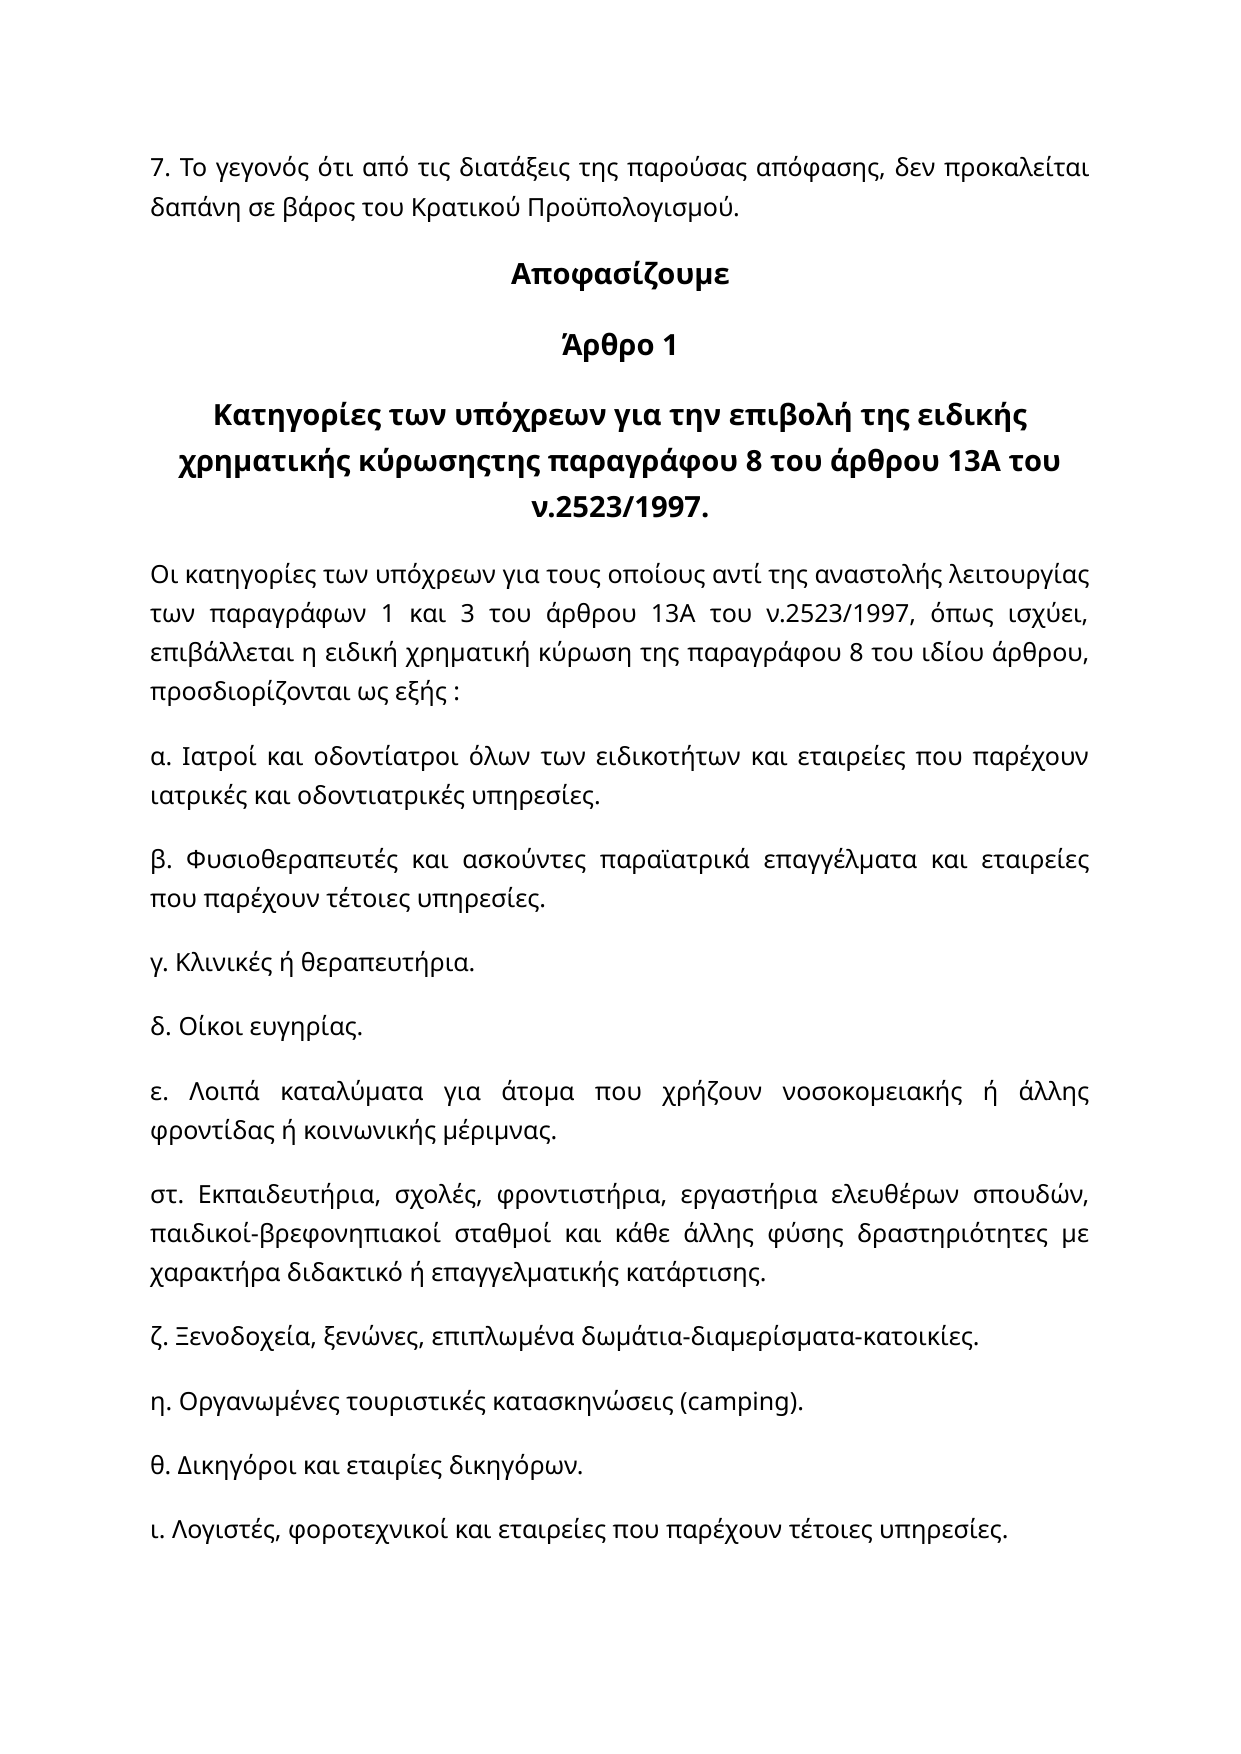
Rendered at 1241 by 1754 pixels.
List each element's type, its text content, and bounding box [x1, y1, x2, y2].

text θ. Δικηγόροι και εταιρίες δικηγόρων. [150, 1447, 1090, 1481]
text Αποφασίζουμε [150, 253, 1090, 293]
text η. Οργανωμένες τουριστικές κατασκηνώσεις (camping). [150, 1383, 1090, 1417]
text 7. Το γεγονός ότι από τις διατάξεις της παρούσας απόφασης, δεν προκαλείται δαπάνη σε βάρος του Κρατικού Προϋπολογισμού. [150, 150, 1090, 223]
subtitle Άρθρο 1 [150, 324, 1090, 364]
text ι. Λογιστές, φοροτεχνικοί και εταιρείες που παρέχουν τέτοιες υπηρεσίες. [150, 1511, 1090, 1546]
text στ. Εκπαιδευτήρια, σχολές, φροντιστήρια, εργαστήρια ελευθέρων σπουδών, παιδικοί-βρεφονηπιακοί σταθμοί και κάθε άλλης φύσης δραστηριότητες με χαρακτήρα διδακτικό ή επαγγελματικής κατάρτισης. [150, 1176, 1090, 1289]
text δ. Οίκοι ευγηρίας. [150, 1009, 1090, 1043]
text α. Ιατροί και οδοντίατροι όλων των ειδικοτήτων και εταιρείες που παρέχουν ιατρικές και οδοντιατρικές υπηρεσίες. [150, 738, 1090, 811]
text Οι κατηγορίες των υπόχρεων για τους οποίους αντί της αναστολής λειτουργίας των παραγράφων 1 και 3 του άρθρου 13Α του ν.2523/1997, όπως ισχύει, επιβάλλεται η ειδική χρηματική κύρωση της παραγράφου 8 του ιδίου άρθρου, προσδιορίζονται ως εξής : [150, 556, 1090, 708]
text ε. Λοιπά καταλύματα για άτομα που χρήζουν νοσοκομειακής ή άλλης φροντίδας ή κοινωνικής μέριμνας. [150, 1073, 1090, 1146]
text γ. Κλινικές ή θεραπευτήρια. [150, 945, 1090, 979]
text β. Φυσιοθεραπευτές και ασκούντες παραϊατρικά επαγγέλματα και εταιρείες που παρέχουν τέτοιες υπηρεσίες. [150, 841, 1090, 915]
text ζ. Ξενοδοχεία, ξενώνες, επιπλωμένα δωμάτια-διαμερίσματα-κατοικίες. [150, 1319, 1090, 1353]
subtitle Κατηγορίες των υπόχρεων για την επιβολή της ειδικής χρηματικής κύρωσηςτης παραγράφου 8 του άρθρου 13Α του ν.2523/1997. [150, 394, 1090, 526]
